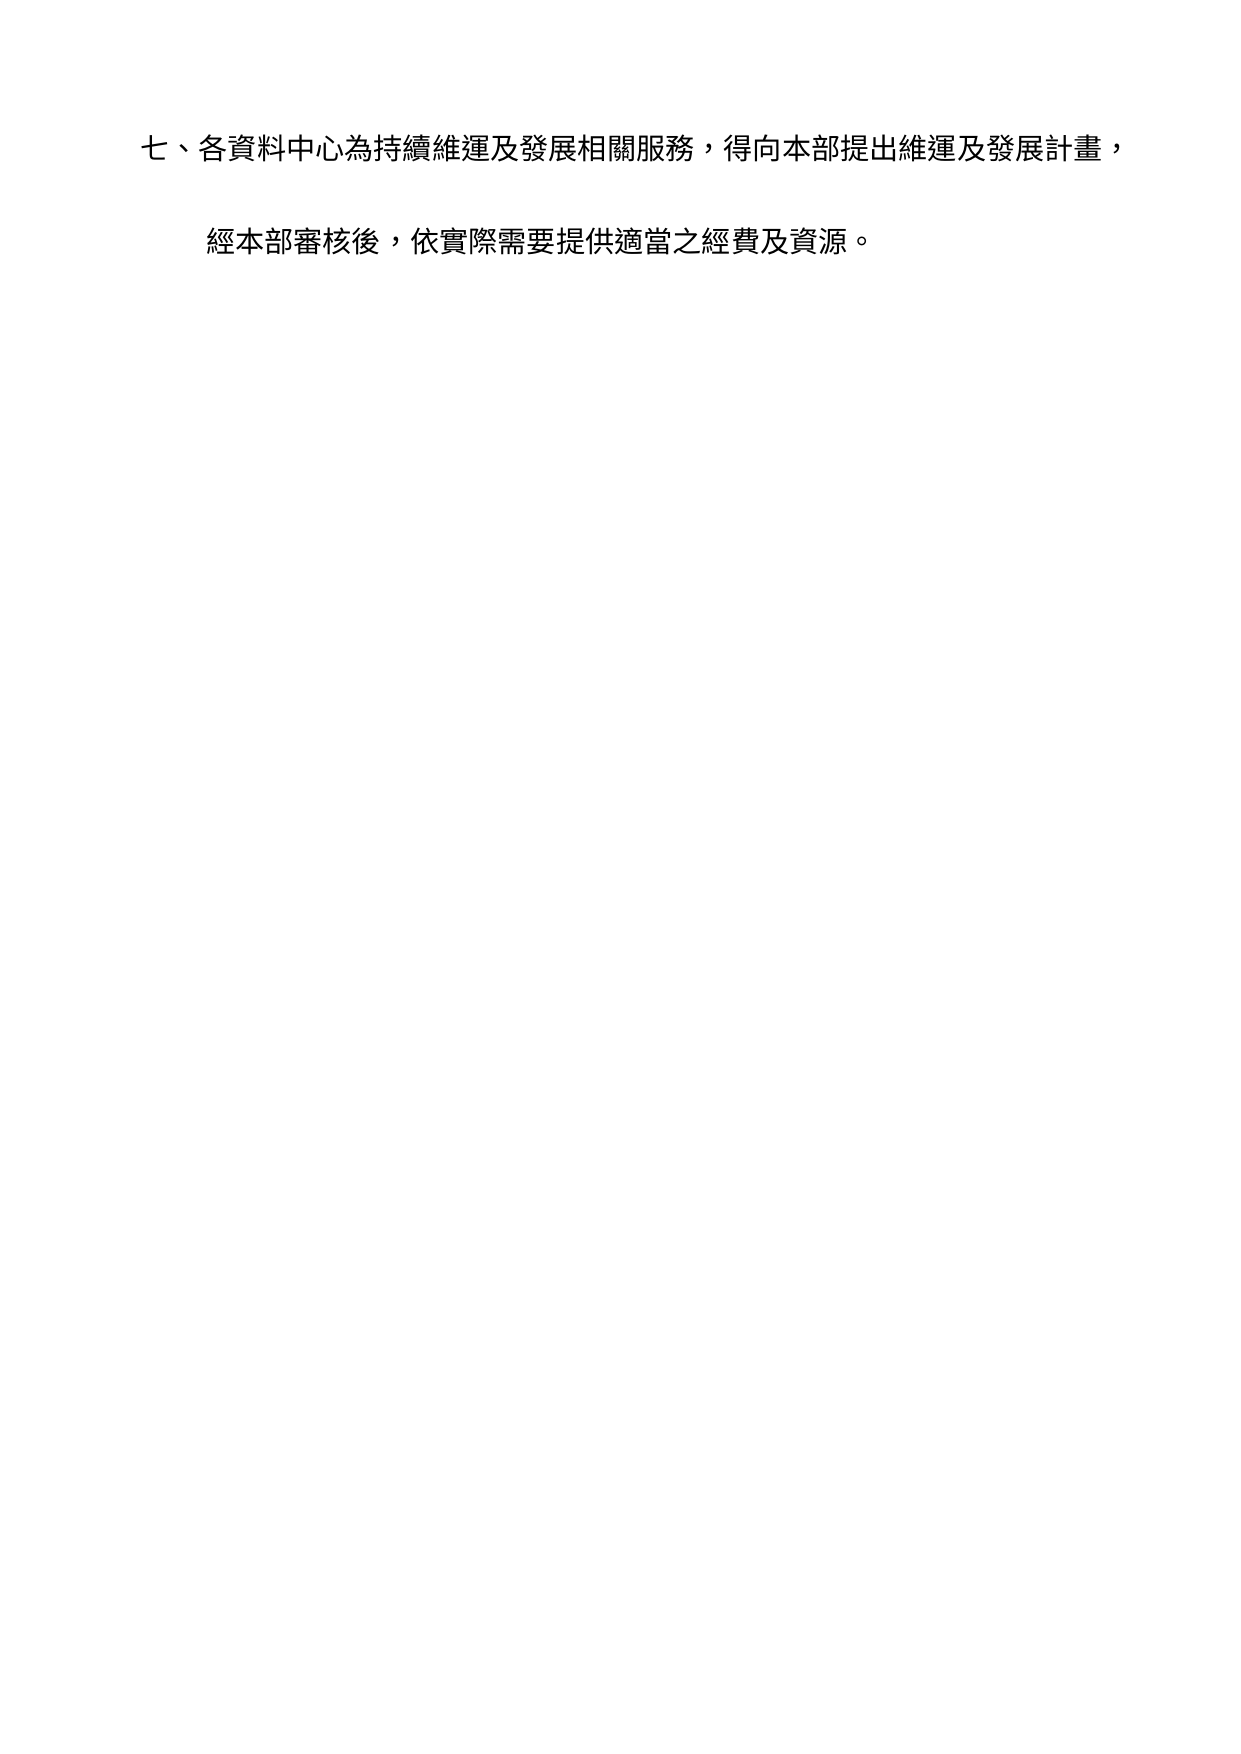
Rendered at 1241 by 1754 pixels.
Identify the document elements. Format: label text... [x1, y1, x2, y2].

text 七、各資料中心為持續維運及發展相關服務，得向本部提出維運及發展計畫，經本部審核後，依實際需要提供適當之經費及資源。 [133, 105, 1122, 261]
